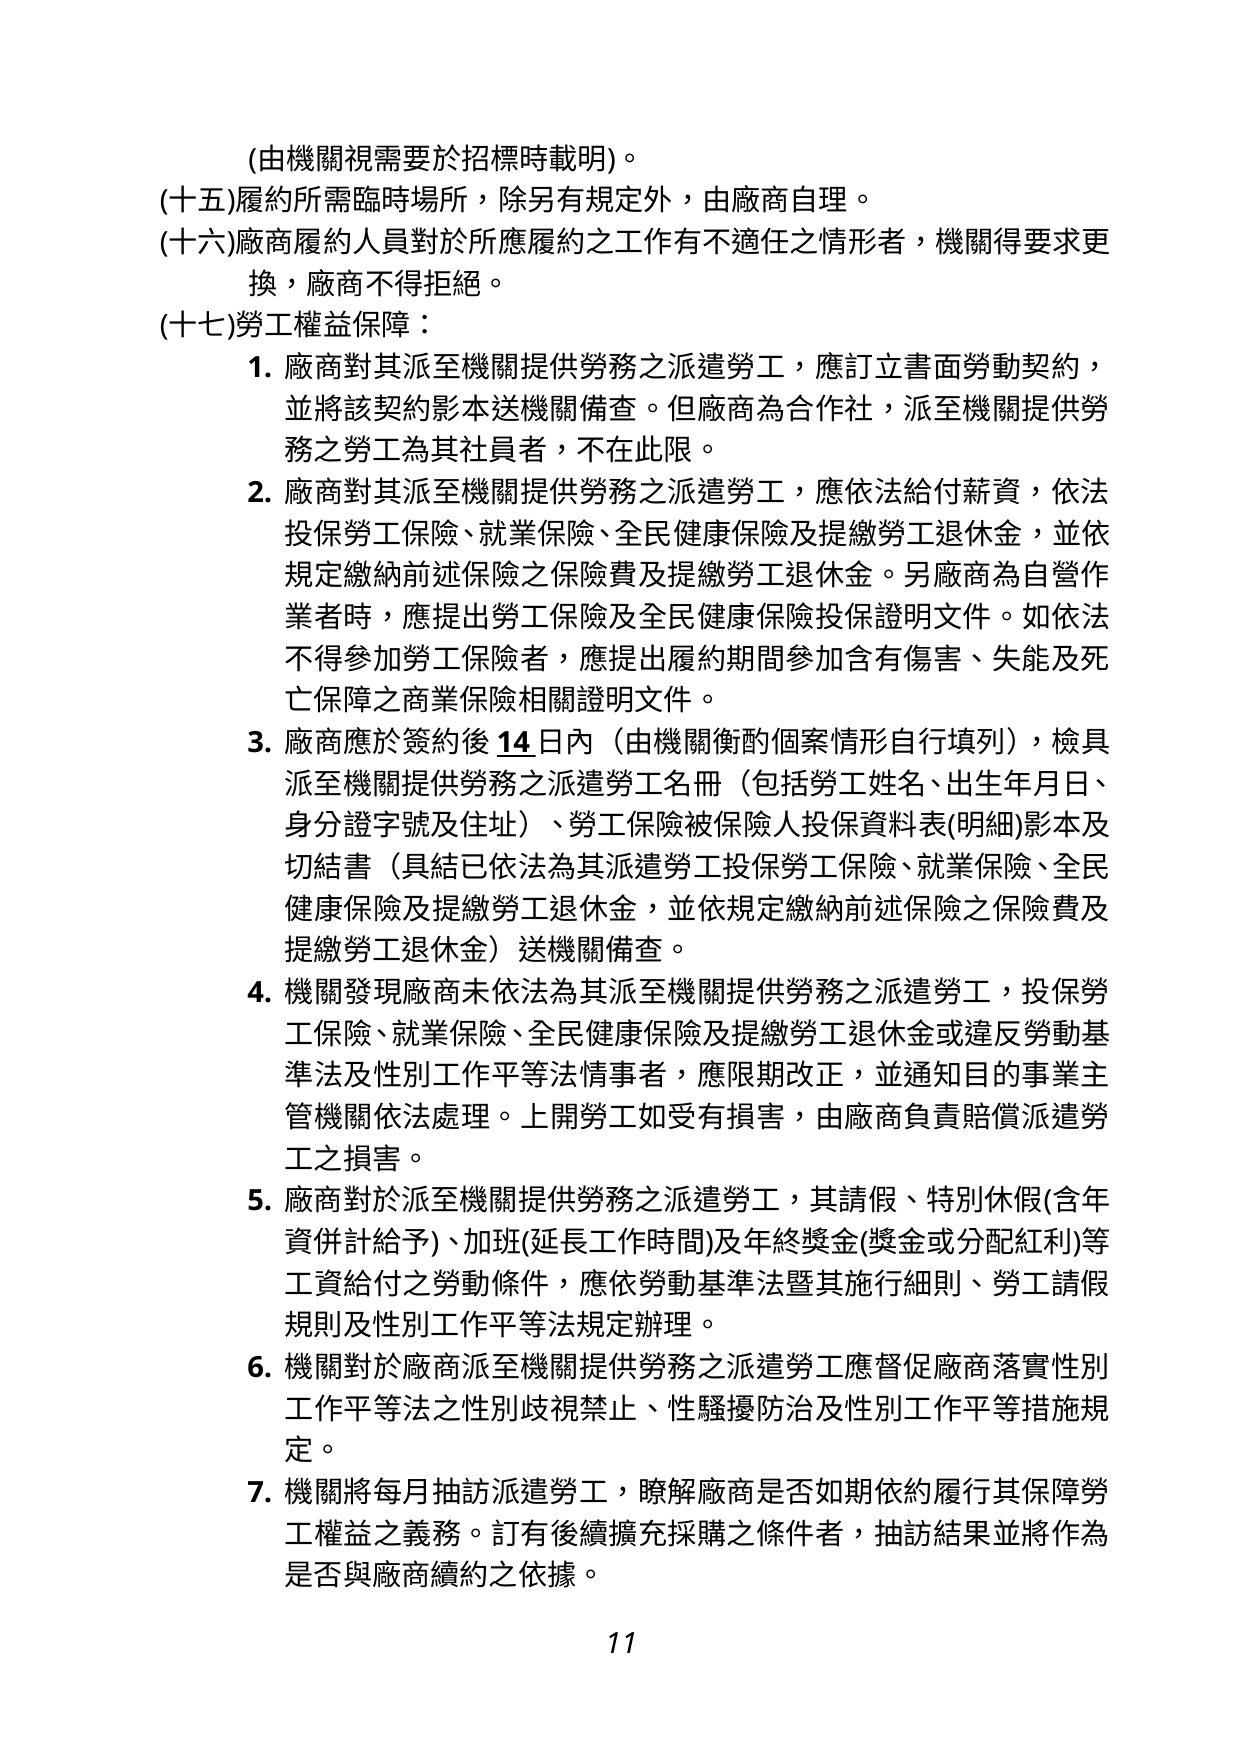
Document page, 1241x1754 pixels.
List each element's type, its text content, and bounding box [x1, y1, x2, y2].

text (十五)履約所需臨時場所，除另有規定外，由廠商自理。 [159, 177, 1110, 219]
list 廠商對其派至機關提供勞務之派遣勞工，應依法給付薪資，依法投保勞工保險、就業保險、全民健康保險及提繳勞工退休金，並依規定繳納前述保險之保險費及提繳勞工退休金。另廠商為自營作業者時，應提出勞工保險及全民健康保險投保證明文件。如依法不得參加勞工保險者，應提出履約期間參加含有傷害、失能及死亡保障之商業保險相關證明文件。 [247, 469, 1110, 719]
list 廠商對其派至機關提供勞務之派遣勞工，應訂立書面勞動契約，並將該契約影本送機關備查。但廠商為合作社，派至機關提供勞務之勞工為其社員者，不在此限。 [247, 344, 1110, 469]
list 機關發現廠商未依法為其派至機關提供勞務之派遣勞工，投保勞工保險、就業保險、全民健康保險及提繳勞工退休金或違反勞動基準法及性別工作平等法情事者，應限期改正，並通知目的事業主管機關依法處理。上開勞工如受有損害，由廠商負責賠償派遣勞工之損害。 [247, 969, 1110, 1177]
text (十四)機關提供或將其所有之財物供廠商加工、改善或維修，其須將標的運出機關場所者，該財物之滅失、減損或遭侵占時，廠商應負賠償責任。機關並得視實際需要規定廠商繳納與標的等值或一定金額之保證金 (由機關視需要於招標時載明)。 [159, 136, 1110, 177]
list 廠商應於簽約後14日內（由機關衡酌個案情形自行填列），檢具派至機關提供勞務之派遣勞工名冊（包括勞工姓名、出生年月日、身分證字號及住址）、勞工保險被保險人投保資料表(明細)影本及切結書（具結已依法為其派遣勞工投保勞工保險、就業保險、全民健康保險及提繳勞工退休金，並依規定繳納前述保險之保險費及提繳勞工退休金）送機關備查。 [247, 719, 1110, 969]
text (十七)勞工權益保障： [159, 302, 1110, 344]
list 機關將每月抽訪派遣勞工，瞭解廠商是否如期依約履行其保障勞工權益之義務。訂有後續擴充採購之條件者，抽訪結果並將作為是否與廠商續約之依據。 [247, 1469, 1110, 1594]
text (十六)廠商履約人員對於所應履約之工作有不適任之情形者，機關得要求更換，廠商不得拒絕。 [159, 219, 1110, 302]
list 廠商對於派至機關提供勞務之派遣勞工，其請假、特別休假(含年資併計給予)、加班(延長工作時間)及年終獎金(獎金或分配紅利)等工資給付之勞動條件，應依勞動基準法暨其施行細則、勞工請假規則及性別工作平等法規定辦理。 [247, 1177, 1110, 1344]
list 機關對於廠商派至機關提供勞務之派遣勞工應督促廠商落實性別工作平等法之性別歧視禁止、性騷擾防治及性別工作平等措施規定。 [247, 1344, 1110, 1469]
